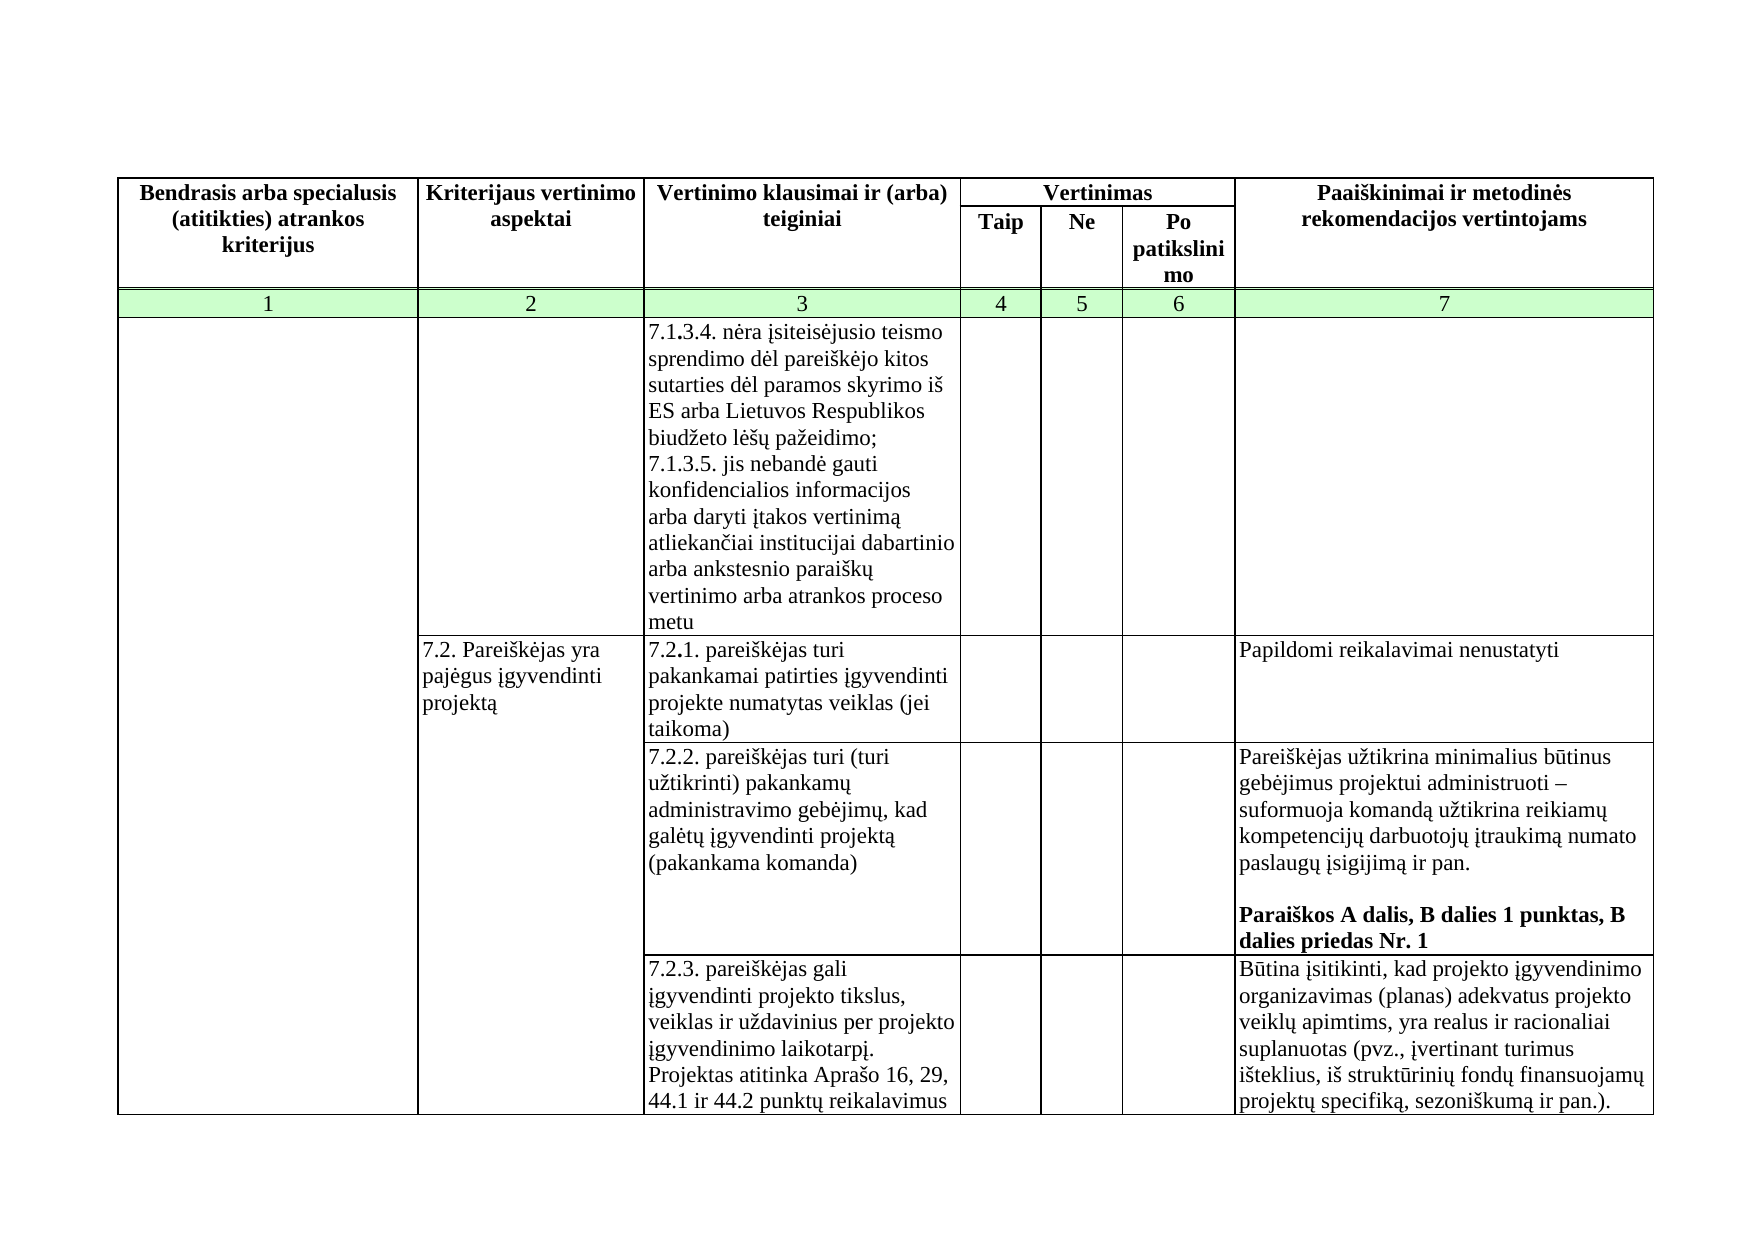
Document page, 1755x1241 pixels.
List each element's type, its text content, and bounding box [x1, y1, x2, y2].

table_cell 3 [645, 290, 960, 317]
table_cell 1 [119, 290, 417, 317]
table_cell [1123, 743, 1234, 954]
table_cell 4 [961, 290, 1040, 317]
table_cell 2 [419, 290, 643, 317]
table_cell [1123, 956, 1234, 1114]
table_cell [1042, 956, 1122, 1114]
table_cell [119, 318, 417, 1114]
table_cell 7.2.3. pareiškėjas gali įgyvendinti projekto tikslus, veiklas ir uždavinius per projekto įgyvendinimo laikotarpį. Projektas atitinka Aprašo 16, 29, 44.1 ir 44.2 punktų reikalavimus [645, 956, 960, 1114]
table_cell [1123, 318, 1234, 634]
table_cell Taip [961, 207, 1040, 287]
table_header Bendrasis arba specialusis (atitikties) atrankos kriterijus [119, 179, 417, 287]
table_cell 7.1.3.4. nėra įsiteisėjusio teismo sprendimo dėl pareiškėjo kitos sutarties dėl paramos skyrimo iš ES arba Lietuvos Respublikos biudžeto lėšų pažeidimo; 7.1.3.5. jis nebandė gauti konfidencialios informacijos arba daryti įtakos vertinimą atliekančiai institucijai dabartinio arba ankstesnio paraiškų vertinimo arba atrankos proceso metu [645, 318, 960, 634]
table_cell 6 [1123, 290, 1234, 317]
table_cell [1042, 636, 1122, 742]
table_header Vertinimas [961, 179, 1234, 205]
table_cell [1123, 636, 1234, 742]
table_cell Pareiškėjas užtikrina minimalius būtinus gebėjimus projektui administruoti – suformuoja komandą užtikrina reikiamų kompetencijų darbuotojų įtraukimą numato paslaugų įsigijimą ir pan. Paraiškos A dalis, B dalies 1 punktas, B dalies priedas Nr. 1 [1236, 743, 1653, 954]
table_cell 5 [1042, 290, 1122, 317]
table_cell [1042, 743, 1122, 954]
table_cell 7.2.2. pareiškėjas turi (turi užtikrinti) pakankamų administravimo gebėjimų, kad galėtų įgyvendinti projektą (pakankama komanda) [645, 743, 960, 954]
table_header Vertinimo klausimai ir (arba) teiginiai [645, 179, 960, 287]
table_cell [1042, 318, 1122, 634]
table_cell [961, 956, 1040, 1114]
table_cell [961, 318, 1040, 634]
table_cell [419, 318, 643, 634]
table_cell 7 [1236, 290, 1653, 317]
table_header Paaiškinimai ir metodinės rekomendacijos vertintojams [1236, 179, 1653, 287]
table_cell [1236, 318, 1653, 634]
table_cell Būtina įsitikinti, kad projekto įgyvendinimo organizavimas (planas) adekvatus projekto veiklų apimtims, yra realus ir racionaliai suplanuotas (pvz., įvertinant turimus išteklius, iš struktūrinių fondų finansuojamų projektų specifiką, sezoniškumą ir pan.). [1236, 956, 1653, 1114]
table_cell 7.2.1. pareiškėjas turi pakankamai patirties įgyvendinti projekte numatytas veiklas (jei taikoma) [645, 636, 960, 742]
table_cell 7.2. Pareiškėjas yra pajėgus įgyvendinti projektą [419, 636, 643, 1114]
table_cell [961, 743, 1040, 954]
table_cell [961, 636, 1040, 742]
table_cell Po patikslinimo [1123, 207, 1234, 287]
table_header Kriterijaus vertinimo aspektai [419, 179, 643, 287]
table_cell Papildomi reikalavimai nenustatyti [1236, 636, 1653, 742]
table_cell Ne [1042, 207, 1122, 287]
